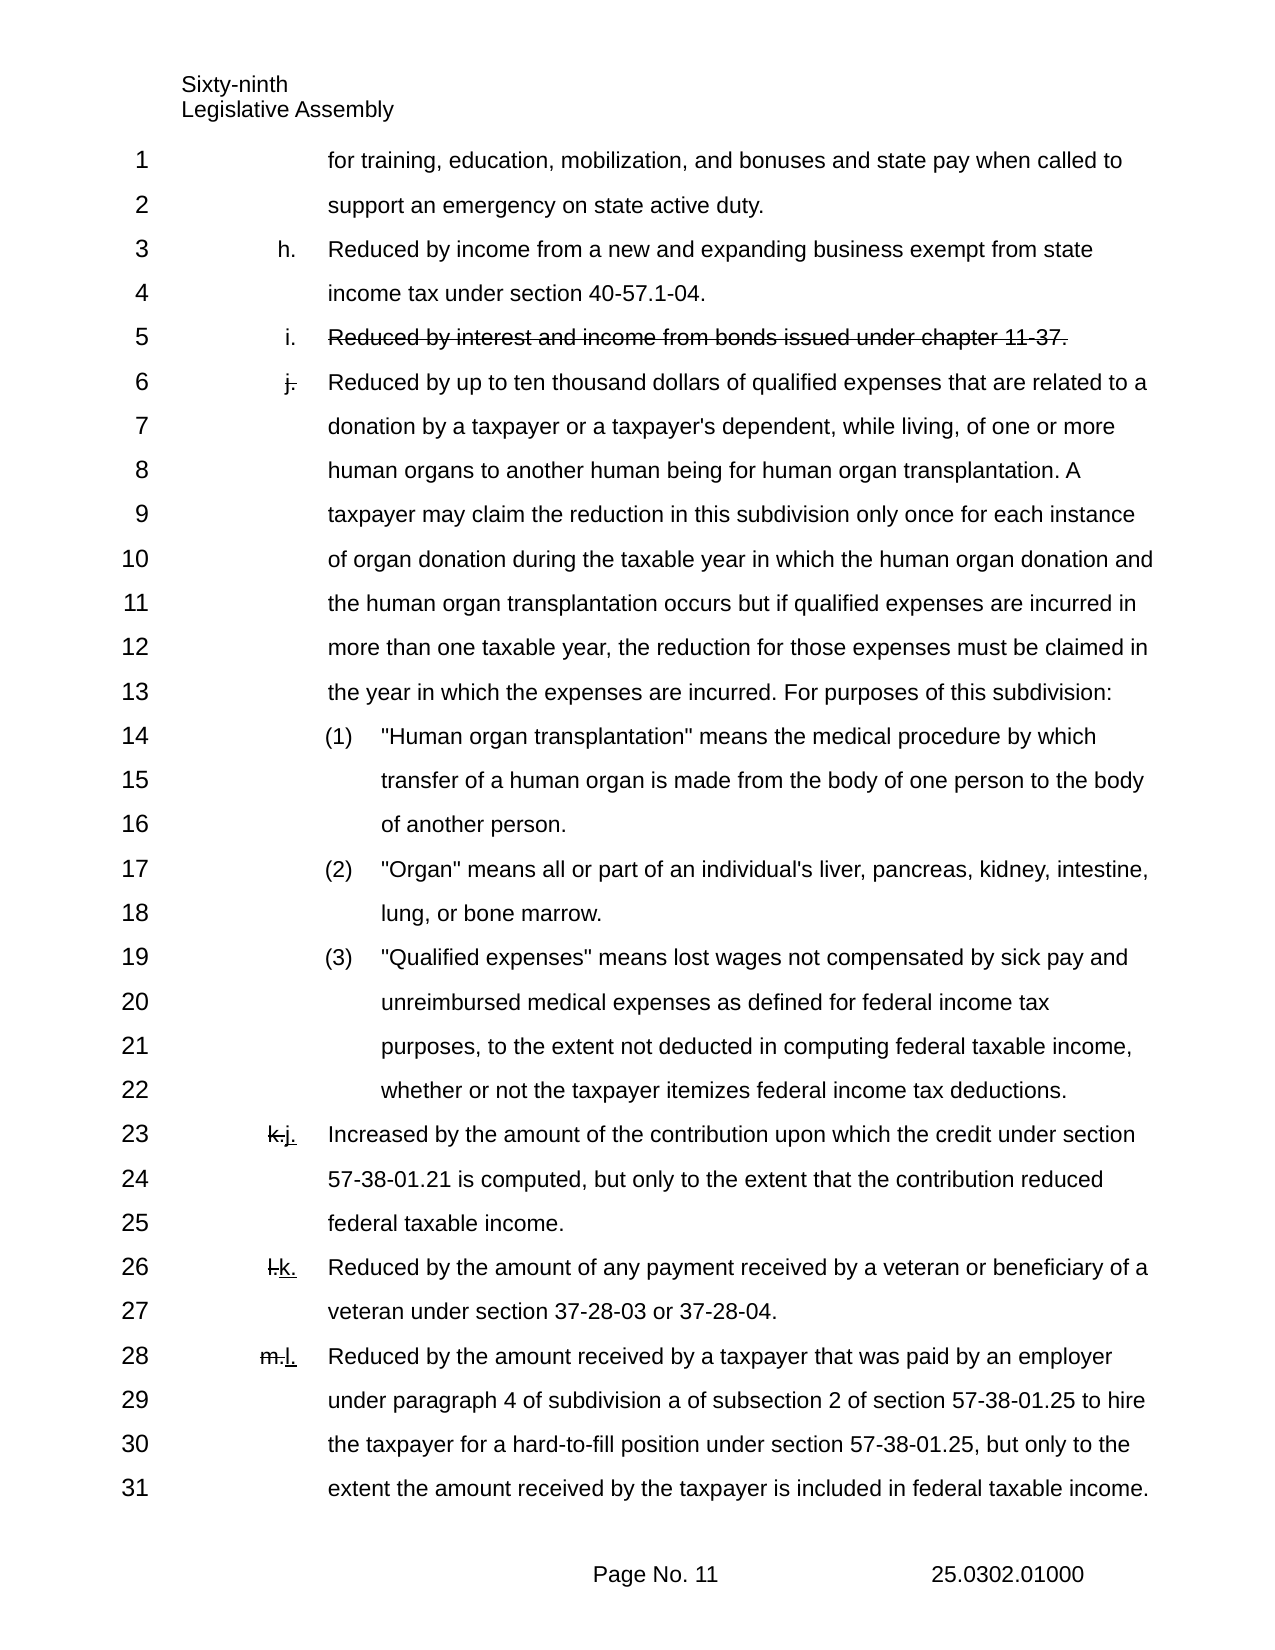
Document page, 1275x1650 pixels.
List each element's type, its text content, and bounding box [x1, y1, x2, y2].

text (3) "Qualified expenses" means lost wages not compensated by sick pay and unreimbursed medical expenses as defined for federal income tax purposes, to the extent not deducted in computing federal taxable income, whether or not the taxpayer itemizes federal income tax deductions. [181, 930, 1154, 1107]
text i. Reduced by interest and income from bonds issued under chapter 11‑37. [181, 310, 1154, 355]
text (2) "Organ" means all or part of an individual's liver, pancreas, kidney, intestine, lung, or bone marrow. [181, 842, 1154, 930]
text h. Reduced by income from a new and expanding business exempt from state income tax under section 40‑57.1‑04. [181, 222, 1154, 310]
text j. Reduced by up to ten thousand dollars of qualified expenses that are related to a donation by a taxpayer or a taxpayer's dependent, while living, of one or more human organs to another human being for human organ transplantation. A taxpayer may claim the reduction in this subdivision only once for each instance of organ donation during the taxable year in which the human organ donation and the human organ transplantation occurs but if qualified expenses are incurred in more than one taxable year, the reduction for those expenses must be claimed in the year in which the expenses are incurred. For purposes of this subdivision: [181, 355, 1154, 709]
text for training, education, mobilization, and bonuses and state pay when called to support an emergency on state active duty. [181, 133, 1154, 222]
text (1) "Human organ transplantation" means the medical procedure by which transfer of a human organ is made from the body of one person to the body of another person. [181, 709, 1154, 842]
text l.k. Reduced by the amount of any payment received by a veteran or beneficiary of a veteran under section 37‑28‑03 or 37‑28‑04. [181, 1240, 1154, 1329]
text m.l. Reduced by the amount received by a taxpayer that was paid by an employer under paragraph 4 of subdivision a of subsection 2 of section 57‑38‑01.25 to hire the taxpayer for a hard‑to‑fill position under section 57‑38‑01.25, but only to the extent the amount received by the taxpayer is included in federal taxable income. [181, 1329, 1154, 1506]
text k.j. Increased by the amount of the contribution upon which the credit under section 57‑38‑01.21 is computed, but only to the extent that the contribution reduced federal taxable income. [181, 1107, 1154, 1240]
